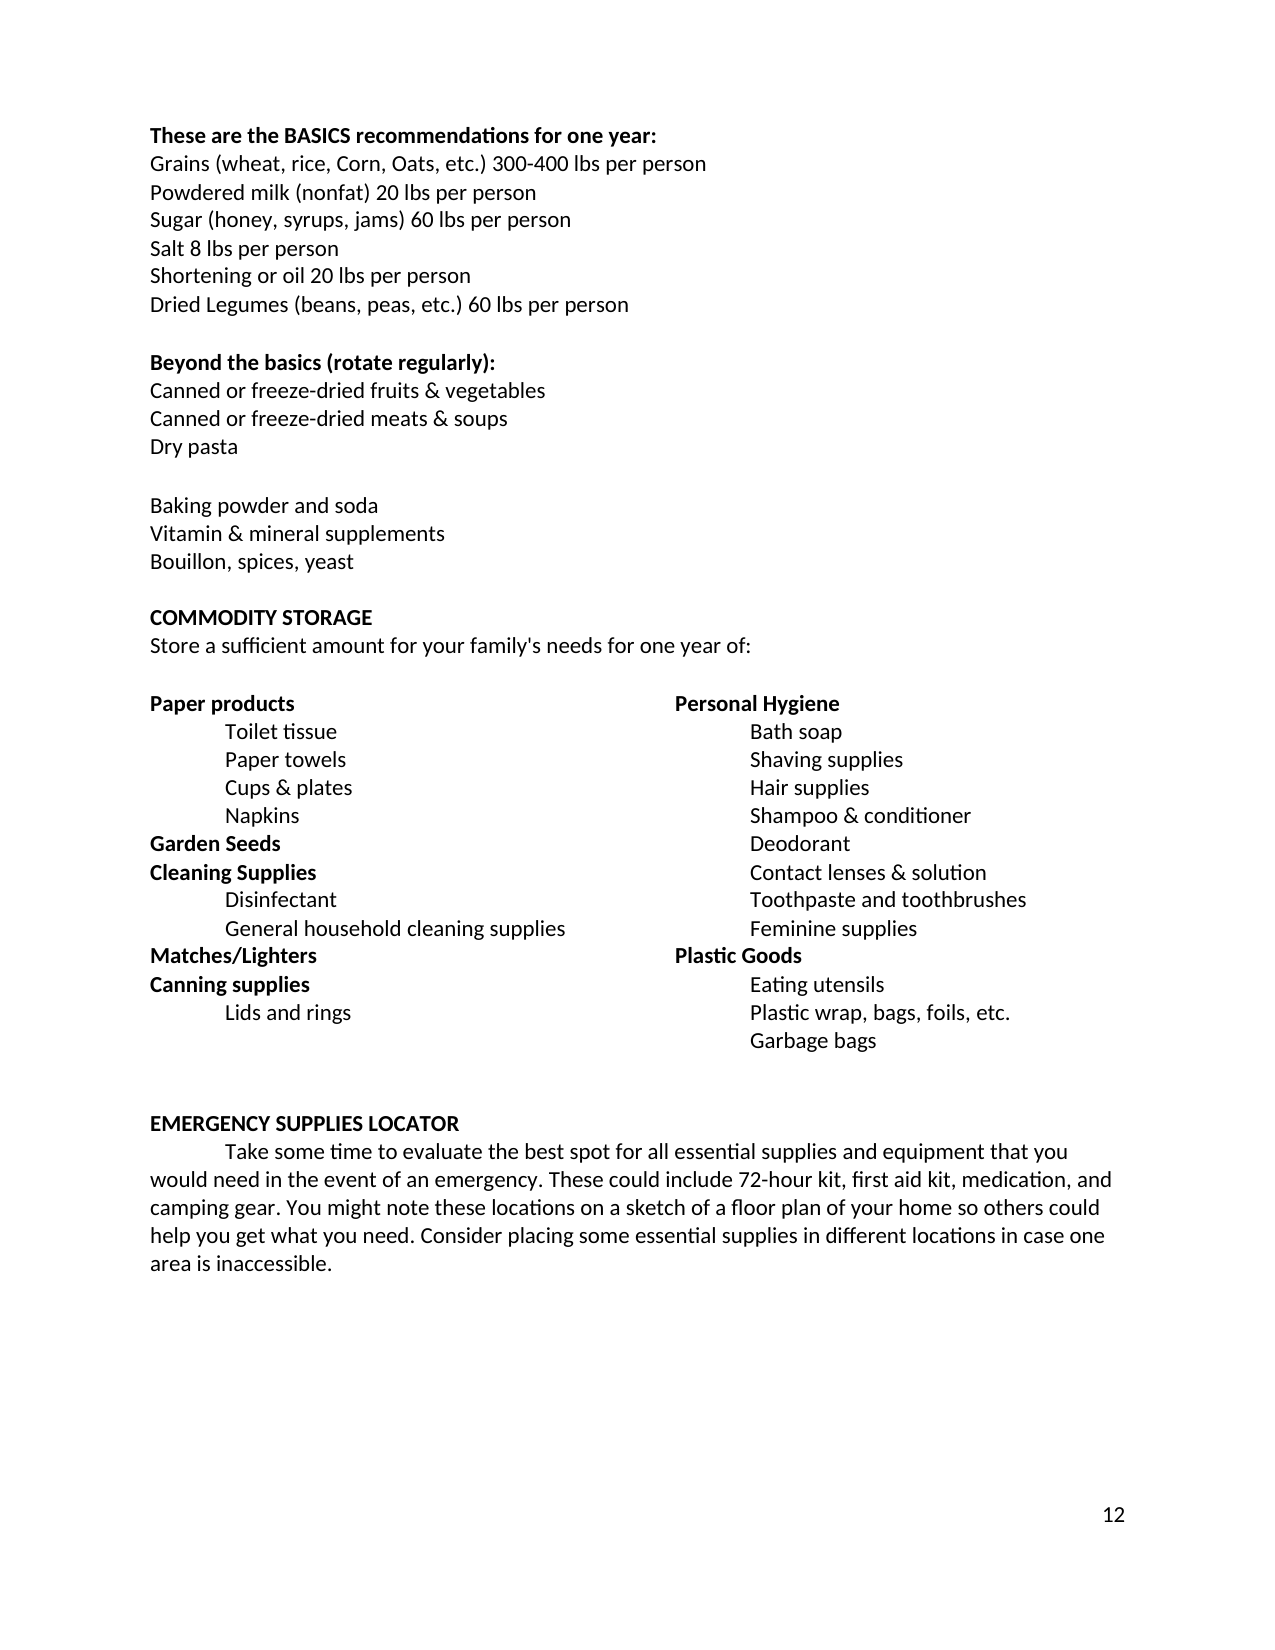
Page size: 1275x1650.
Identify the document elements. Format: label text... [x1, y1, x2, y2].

text Toothpaste and toothbrushes [750, 886, 1125, 914]
text Cups & plates [225, 773, 600, 802]
text Baking powder and soda [150, 491, 1125, 519]
text Disinfectant [225, 886, 600, 914]
text Plastic Goods [675, 942, 1125, 970]
text Eating utensils [750, 970, 1125, 998]
text Dry pasta [150, 432, 1125, 460]
text Take some time to evaluate the best spot for all essential supplies and equipment that you would need in the event of an emergency. These could include 72-hour kit, first aid kit, medication, and camping gear. You might note these locations on a sketch of a floor plan of your home so others could help you get what you need. Consider placing some essential supplies in different locations in case one area is inaccessible. [150, 1137, 1125, 1277]
text Cleaning Supplies [150, 858, 600, 886]
text COMMODITY STORAGE [150, 603, 1125, 631]
text Toilet tissue [225, 717, 600, 746]
text Sugar (honey, syrups, jams) 60 lbs per person [150, 206, 1125, 234]
text Canning supplies [150, 970, 600, 998]
text Dried Legumes (beans, peas, etc.) 60 lbs per person [150, 290, 1125, 318]
text Shortening or oil 20 lbs per person [150, 262, 1125, 290]
text Powdered milk (nonfat) 20 lbs per person [150, 178, 1125, 206]
text Salt 8 lbs per person [150, 234, 1125, 262]
text Canned or freeze-dried fruits & vegetables [150, 376, 1125, 404]
text Paper products [150, 689, 600, 717]
text Napkins [225, 802, 600, 829]
text Vitamin & mineral supplements [150, 519, 1125, 547]
text Hair supplies [750, 773, 1125, 802]
text Canned or freeze-dried meats & soups [150, 404, 1125, 432]
text Grains (wheat, rice, Corn, Oats, etc.) 300-400 lbs per person [150, 149, 1125, 178]
text Garden Seeds [150, 829, 600, 858]
text EMERGENCY SUPPLIES LOCATOR [150, 1109, 1125, 1137]
text Personal Hygiene [675, 689, 1125, 717]
text These are the BASICS recommendations for one year: [150, 122, 1125, 149]
text Paper towels [225, 746, 600, 773]
text Feminine supplies [750, 914, 1125, 942]
text Store a sufficient amount for your family's needs for one year of: [150, 631, 1125, 659]
text Lids and rings [225, 998, 600, 1026]
text Plastic wrap, bags, foils, etc. [750, 998, 1125, 1026]
text Beyond the basics (rotate regularly): [150, 318, 1125, 376]
text Matches/Lighters [150, 942, 600, 970]
text Deodorant [750, 829, 1125, 858]
text Shaving supplies [750, 746, 1125, 773]
text Contact lenses & solution [750, 858, 1125, 886]
text General household cleaning supplies [225, 914, 600, 942]
text Shampoo & conditioner [750, 802, 1125, 829]
text Garbage bags [750, 1026, 1125, 1082]
text Bath soap [750, 717, 1125, 746]
text Bouillon, spices, yeast [150, 547, 1125, 603]
